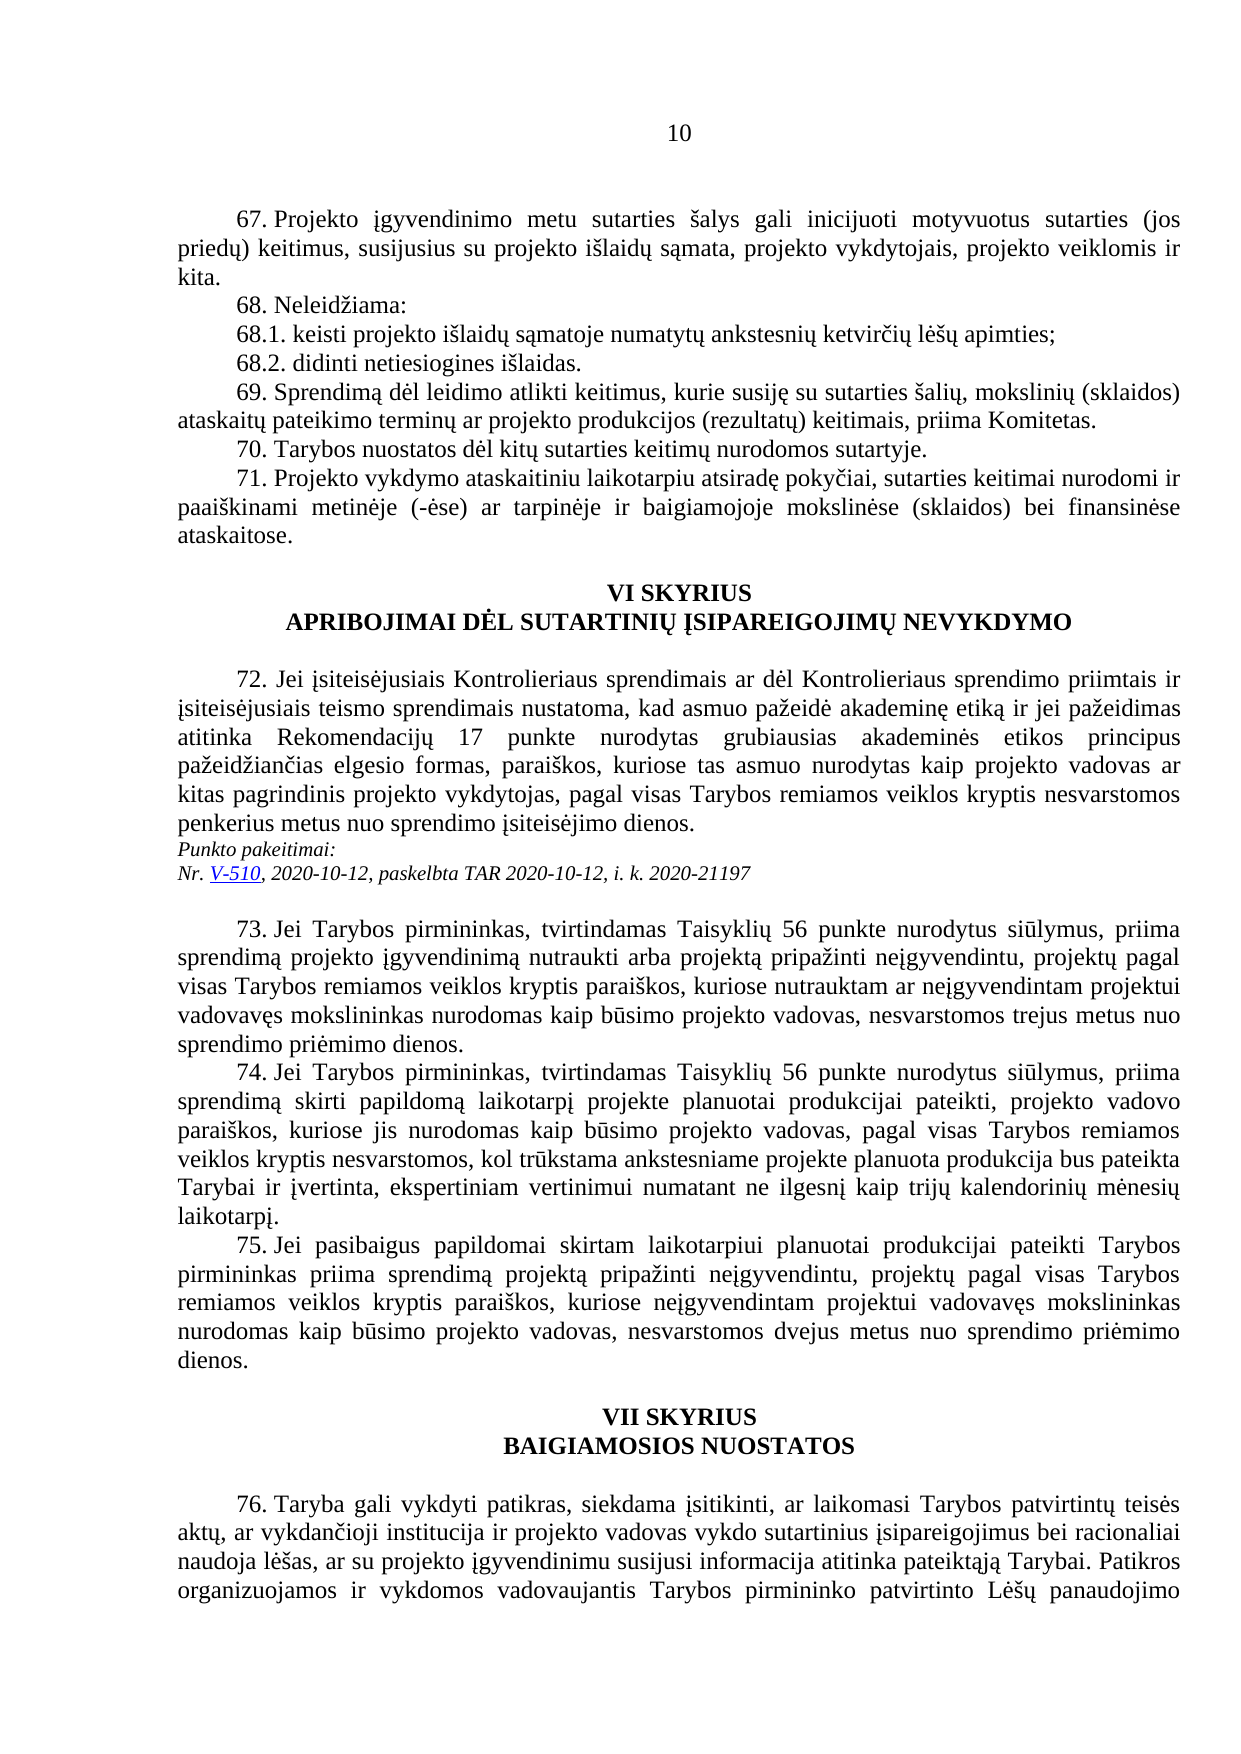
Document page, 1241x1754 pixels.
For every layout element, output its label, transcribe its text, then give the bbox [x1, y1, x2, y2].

text 69. Sprendimą dėl leidimo atlikti keitimus, kurie susiję su sutarties šalių, mokslinių (sklaidos) ataskaitų pateikimo terminų ar projekto produkcijos (rezultatų) keitimais, priima Komitetas. [177, 377, 1181, 434]
text Nr. V-510, 2020-10-12, paskelbta TAR 2020-10-12, i. k. 2020-21197 [177, 861, 1181, 885]
text 75. Jei pasibaigus papildomai skirtam laikotarpiui planuotai produkcijai pateikti Tarybos pirmininkas priima sprendimą projektą pripažinti neįgyvendintu, projektų pagal visas Tarybos remiamos veiklos kryptis paraiškos, kuriose neįgyvendintam projektui vadovavęs mokslininkas nurodomas kaip būsimo projekto vadovas, nesvarstomos dvejus metus nuo sprendimo priėmimo dienos. [177, 1230, 1181, 1374]
text BAIGIAMOSIOS NUOSTATOS [177, 1431, 1181, 1460]
text 71. Projekto vykdymo ataskaitiniu laikotarpiu atsiradę pokyčiai, sutarties keitimai nurodomi ir paaiškinami metinėje (-ėse) ar tarpinėje ir baigiamojoje mokslinėse (sklaidos) bei finansinėse ataskaitose. [177, 463, 1181, 549]
text VI SKYRIUS [177, 578, 1181, 607]
text 70. Tarybos nuostatos dėl kitų sutarties keitimų nurodomos sutartyje. [177, 434, 1181, 463]
text 72. Jei įsiteisėjusiais Kontrolieriaus sprendimais ar dėl Kontrolieriaus sprendimo priimtais ir įsiteisėjusiais teismo sprendimais nustatoma, kad asmuo pažeidė akademinę etiką ir jei pažeidimas atitinka Rekomendacijų 17 punkte nurodytas grubiausias akademinės etikos principus pažeidžiančias elgesio formas, paraiškos, kuriose tas asmuo nurodytas kaip projekto vadovas ar kitas pagrindinis projekto vykdytojas, pagal visas Tarybos remiamos veiklos kryptis nesvarstomos penkerius metus nuo sprendimo įsiteisėjimo dienos. [177, 664, 1181, 837]
text 68. Neleidžiama: [177, 291, 1181, 319]
text VII SKYRIUS [177, 1402, 1181, 1431]
text 74. Jei Tarybos pirmininkas, tvirtindamas Taisyklių 56 punkte nurodytus siūlymus, priima sprendimą skirti papildomą laikotarpį projekte planuotai produkcijai pateikti, projekto vadovo paraiškos, kuriose jis nurodomas kaip būsimo projekto vadovas, pagal visas Tarybos remiamos veiklos kryptis nesvarstomos, kol trūkstama ankstesniame projekte planuota produkcija bus pateikta Tarybai ir įvertinta, ekspertiniam vertinimui numatant ne ilgesnį kaip trijų kalendorinių mėnesių laikotarpį. [177, 1057, 1181, 1230]
text 67. Projekto įgyvendinimo metu sutarties šalys gali inicijuoti motyvuotus sutarties (jos priedų) keitimus, susijusius su projekto išlaidų sąmata, projekto vykdytojais, projekto veiklomis ir kita. [177, 204, 1181, 291]
text 68.2. didinti netiesiogines išlaidas. [236, 348, 1181, 377]
text Punkto pakeitimai: [177, 837, 1181, 861]
text 76. Taryba gali vykdyti patikras, siekdama įsitikinti, ar laikomasi Tarybos patvirtintų teisės aktų, ar vykdančioji institucija ir projekto vadovas vykdo sutartinius įsipareigojimus bei racionaliai naudoja lėšas, ar su projekto įgyvendinimu susijusi informacija atitinka pateiktąją Tarybai. Patikros organizuojamos ir vykdomos vadovaujantis Tarybos pirmininko patvirtinto Lėšų panaudojimo [177, 1489, 1181, 1604]
text 68.1. keisti projekto išlaidų sąmatoje numatytų ankstesnių ketvirčių lėšų apimties; [236, 319, 1181, 348]
text APRIBOJIMAI DĖL SUTARTINIŲ ĮSIPAREIGOJIMŲ NEVYKDYMO [177, 607, 1181, 636]
text 73. Jei Tarybos pirmininkas, tvirtindamas Taisyklių 56 punkte nurodytus siūlymus, priima sprendimą projekto įgyvendinimą nutraukti arba projektą pripažinti neįgyvendintu, projektų pagal visas Tarybos remiamos veiklos kryptis paraiškos, kuriose nutrauktam ar neįgyvendintam projektui vadovavęs mokslininkas nurodomas kaip būsimo projekto vadovas, nesvarstomos trejus metus nuo sprendimo priėmimo dienos. [177, 914, 1181, 1057]
